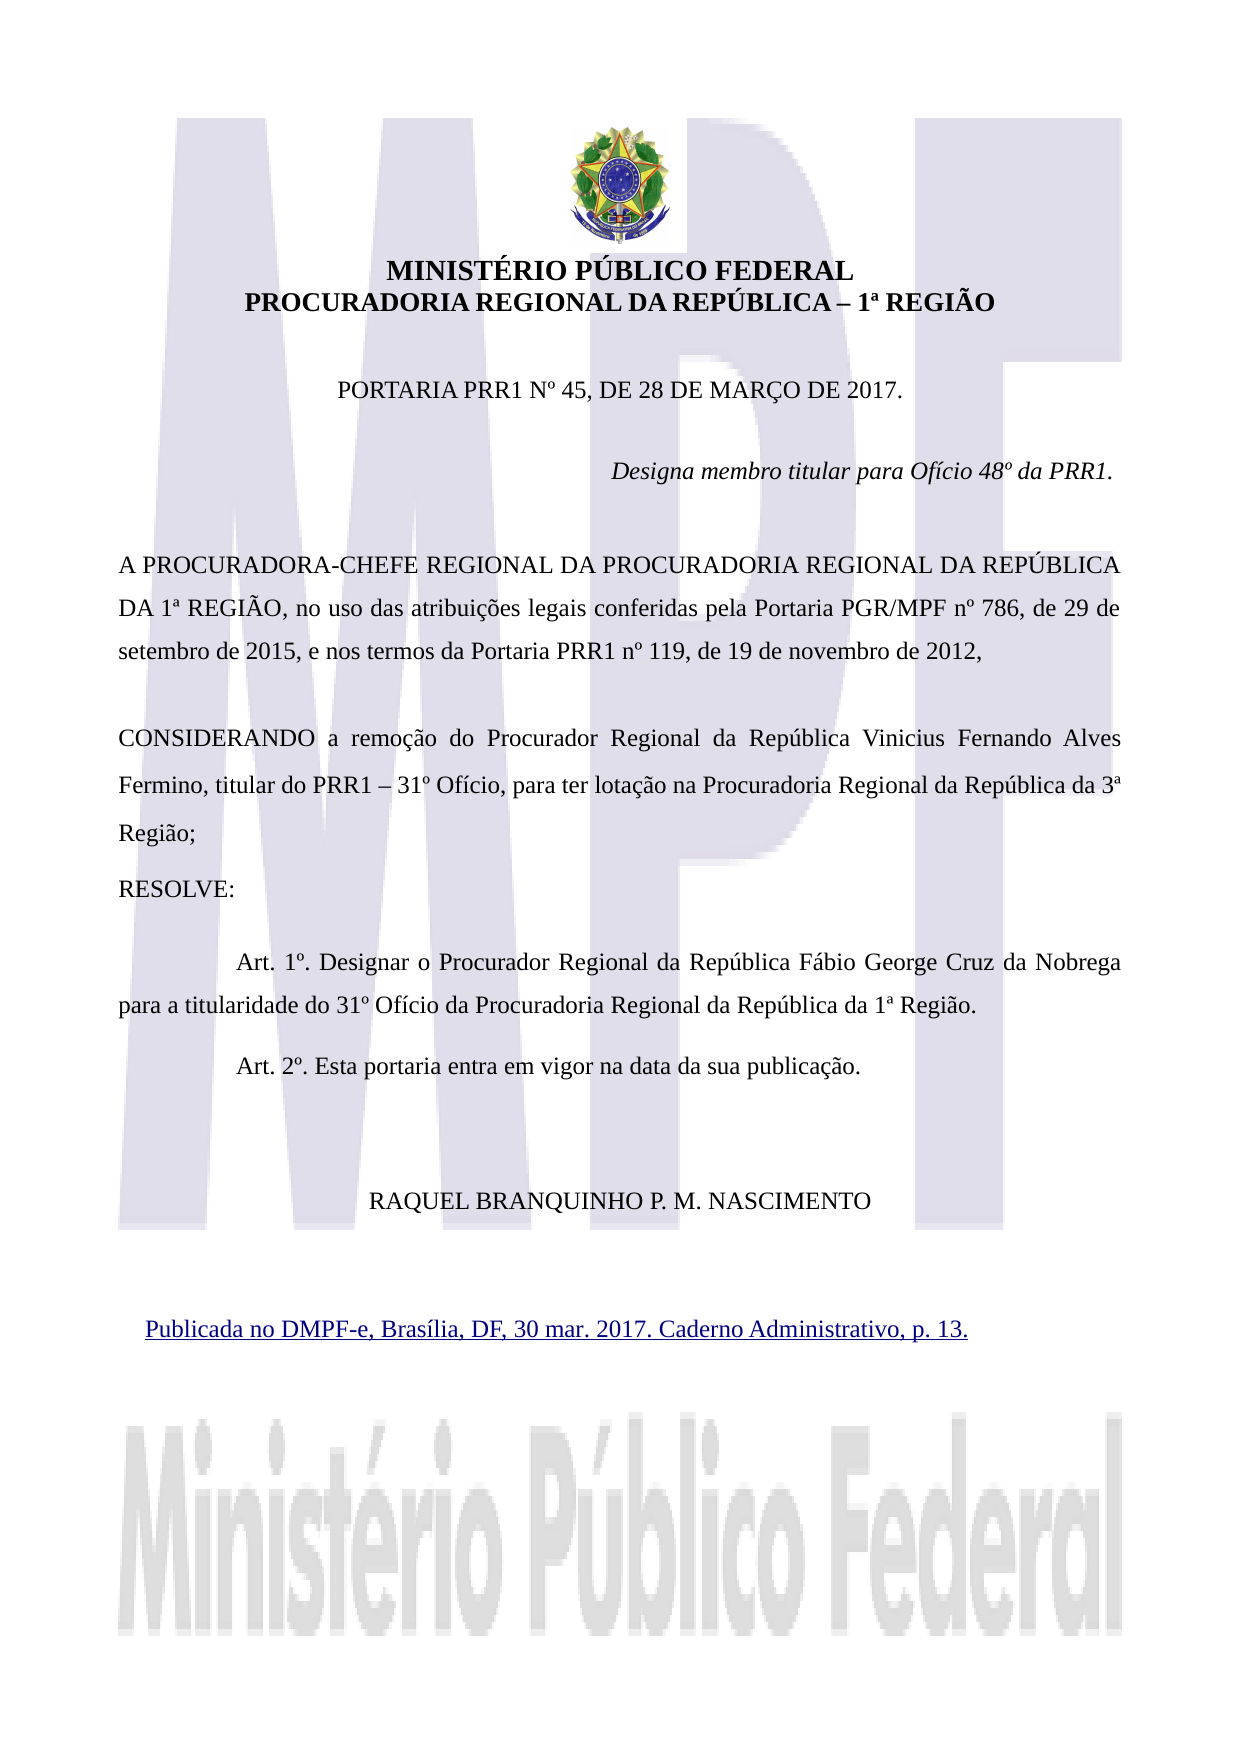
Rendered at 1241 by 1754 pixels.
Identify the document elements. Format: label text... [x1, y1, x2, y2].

text PORTARIA PRR1 Nº 45, DE 28 DE MARÇO DE 2017. [118, 375, 1122, 404]
text Art. 1º. Designar o Procurador Regional da República Fábio George Cruz da Nobrega para a titularidade do 31º Ofício da Procuradoria Regional da República da 1ª Região. [118, 947, 1122, 1019]
picture [118, 1080, 1122, 1186]
text RAQUEL BRANQUINHO P. M. NASCIMENTO [118, 1186, 1122, 1215]
text RESOLVE: [118, 874, 1122, 903]
text CONSIDERANDO a remoção do Procurador Regional da República Vinicius Fernando Alves Fermino, titular do PRR1 – 31º Ofício, para ter lotação na Procuradoria Regional da República da 3ª Região; [118, 709, 1122, 851]
text Designa membro titular para Ofício 48º da PRR1. [561, 456, 1122, 485]
text PROCURADORIA REGIONAL DA REPÚBLICA – 1ª REGIÃO [118, 286, 1122, 317]
picture [118, 851, 1122, 874]
picture [118, 118, 554, 253]
picture [118, 1215, 1122, 1636]
picture [118, 1019, 1122, 1051]
text Publicada no DMPF-e, Brasília, DF, 30 mar. 2017. Caderno Administrativo, p. 13. [143, 1314, 1102, 1342]
text MINISTÉRIO PÚBLICO FEDERAL [118, 253, 1122, 286]
picture [118, 665, 1122, 709]
text Art. 2º. Esta portaria entra em vigor na data da sua publicação. [118, 1051, 1122, 1080]
text A PROCURADORA-CHEFE REGIONAL DA PROCURADORIA REGIONAL DA REPÚBLICA DA 1ª REGIÃO, no uso das atribuições legais conferidas pela Portaria PGR/MPF nº 786, de 29 de setembro de 2015, e nos termos da Portaria PRR1 nº 119, de 19 de novembro de 2012, [118, 550, 1122, 665]
picture [687, 118, 1122, 253]
picture [118, 404, 1122, 550]
picture [118, 317, 1122, 375]
picture [118, 903, 1122, 947]
